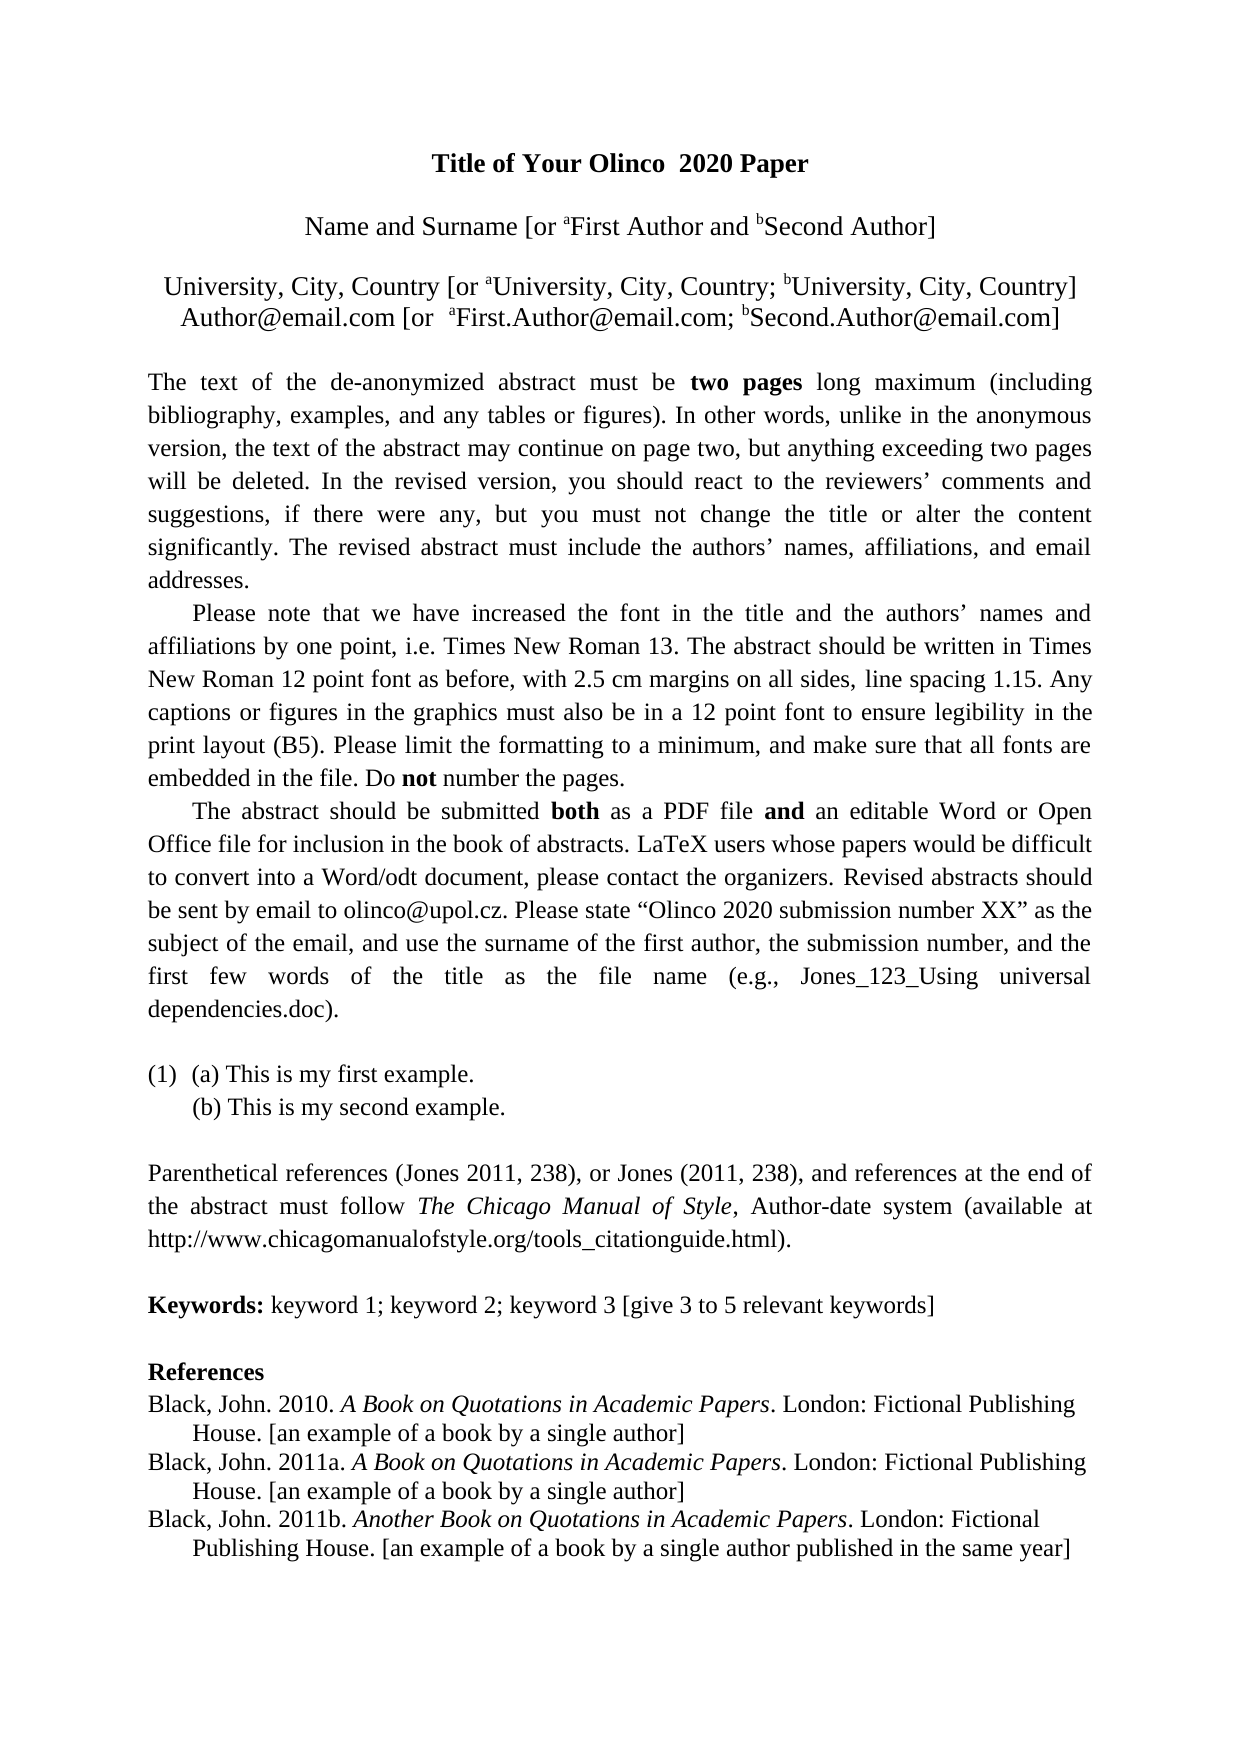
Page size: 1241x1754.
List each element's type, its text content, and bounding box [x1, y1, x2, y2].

text Name and Surname [or aFirst Author and bSecond Author] [148, 210, 1093, 241]
text (b) This is my second example. [148, 1092, 1093, 1121]
text References [148, 1357, 1093, 1385]
text Title of Your Olinco 2020 Paper [148, 148, 1093, 179]
text Author@email.com [or aFirst.Author@email.com; bSecond.Author@email.com] [148, 301, 1093, 334]
text Please note that we have increased the font in the title and the authors’ names and affiliations by one point, i.e. Times New Roman 13. The abstract should be written in Times New Roman 12 point font as before, with 2.5 cm margins on all sides, line spacing 1.15. Any captions or figures in the graphics must also be in a 12 point font to ensure legibility in the print layout (B5). Please limit the formatting to a minimum, and make sure that all fonts are embedded in the file. Do not number the pages. [148, 598, 1093, 792]
text Parenthetical references (Jones 2011, 238), or Jones (2011, 238), and references at the end of the abstract must follow The Chicago Manual of Style, Author-date system (available at http://www.chicagomanualofstyle.org/tools_citationguide.html). [148, 1158, 1093, 1253]
text The text of the de-anonymized abstract must be two pages long maximum (including bibliography, examples, and any tables or figures). In other words, unlike in the anonymous version, the text of the abstract may continue on page two, but anything exceeding two pages will be deleted. In the revised version, you should react to the reviewers’ comments and suggestions, if there were any, but you must not change the title or alter the content significantly. The revised abstract must include the authors’ names, affiliations, and email addresses. [148, 367, 1093, 594]
text The abstract should be submitted both as a PDF file and an editable Word or Open Office file for inclusion in the book of abstracts. LaTeX users whose papers would be difficult to convert into a Word/odt document, please contact the organizers. Revised abstracts should be sent by email to olinco@upol.cz. Please state “Olinco 2020 submission number XX” as the subject of the email, and use the surname of the first author, the submission number, and the first few words of the title as the file name (e.g., Jones_123_Using universal dependencies.doc). [148, 796, 1093, 1023]
text University, City, Country [or aUniversity, City, Country; bUniversity, City, Country] [148, 270, 1093, 301]
text Keywords: keyword 1; keyword 2; keyword 3 [give 3 to 5 relevant keywords] [148, 1291, 1093, 1319]
text Black, John. 2010. A Book on Quotations in Academic Papers. London: Fictional Publishing House. [an example of a book by a single author] [148, 1389, 1093, 1447]
text Black, John. 2011b. Another Book on Quotations in Academic Papers. London: Fictional Publishing House. [an example of a book by a single author published in the same year] [148, 1504, 1093, 1562]
text Black, John. 2011a. A Book on Quotations in Academic Papers. London: Fictional Publishing House. [an example of a book by a single author] [148, 1447, 1093, 1504]
list (a) This is my first example. [148, 1059, 1093, 1088]
